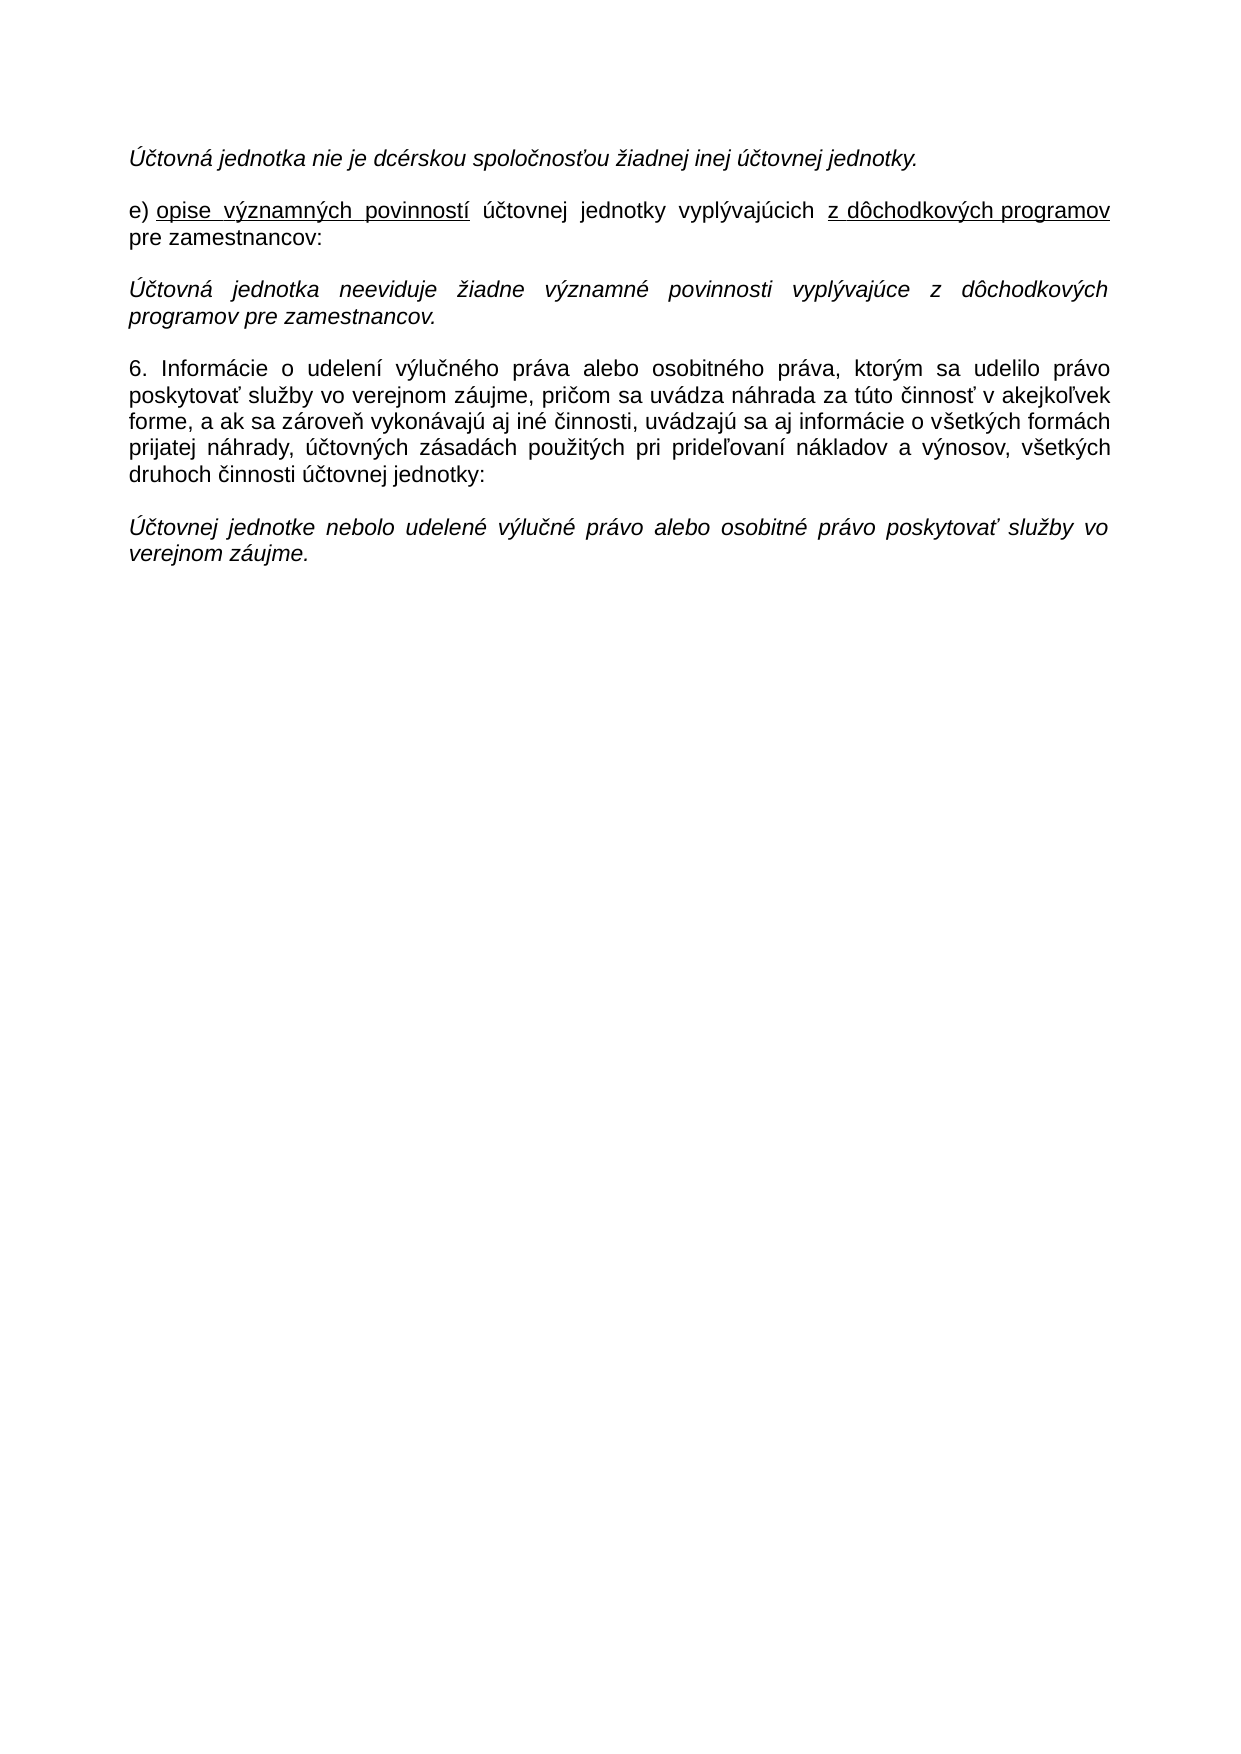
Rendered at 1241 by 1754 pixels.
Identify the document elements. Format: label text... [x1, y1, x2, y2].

text 6. Informácie o udelení výlučného práva alebo osobitného práva, ktorým sa udelilo právo poskytovať služby vo verejnom záujme, pričom sa uvádza náhrada za túto činnosť v akejkoľvek forme, a ak sa zároveň vykonávajú aj iné činnosti, uvádzajú sa aj informácie o všetkých formách prijatej náhrady, účtovných zásadách použitých pri prideľovaní nákladov a výnosov, všetkých druhoch činnosti účtovnej jednotky: [129, 355, 1111, 487]
text e) opise významných povinností účtovnej jednotky vyplývajúcich z dôchodkových programov pre zamestnancov: [129, 197, 1111, 250]
text Účtovná jednotka nie je dcérskou spoločnosťou žiadnej inej účtovnej jednotky. [129, 144, 1111, 171]
text Účtovná jednotka neeviduje žiadne významné povinnosti vyplývajúce z dôchodkových programov pre zamestnancov. [129, 276, 1111, 329]
text Účtovnej jednotke nebolo udelené výlučné právo alebo osobitné právo poskytovať služby vo verejnom záujme. [129, 513, 1111, 566]
